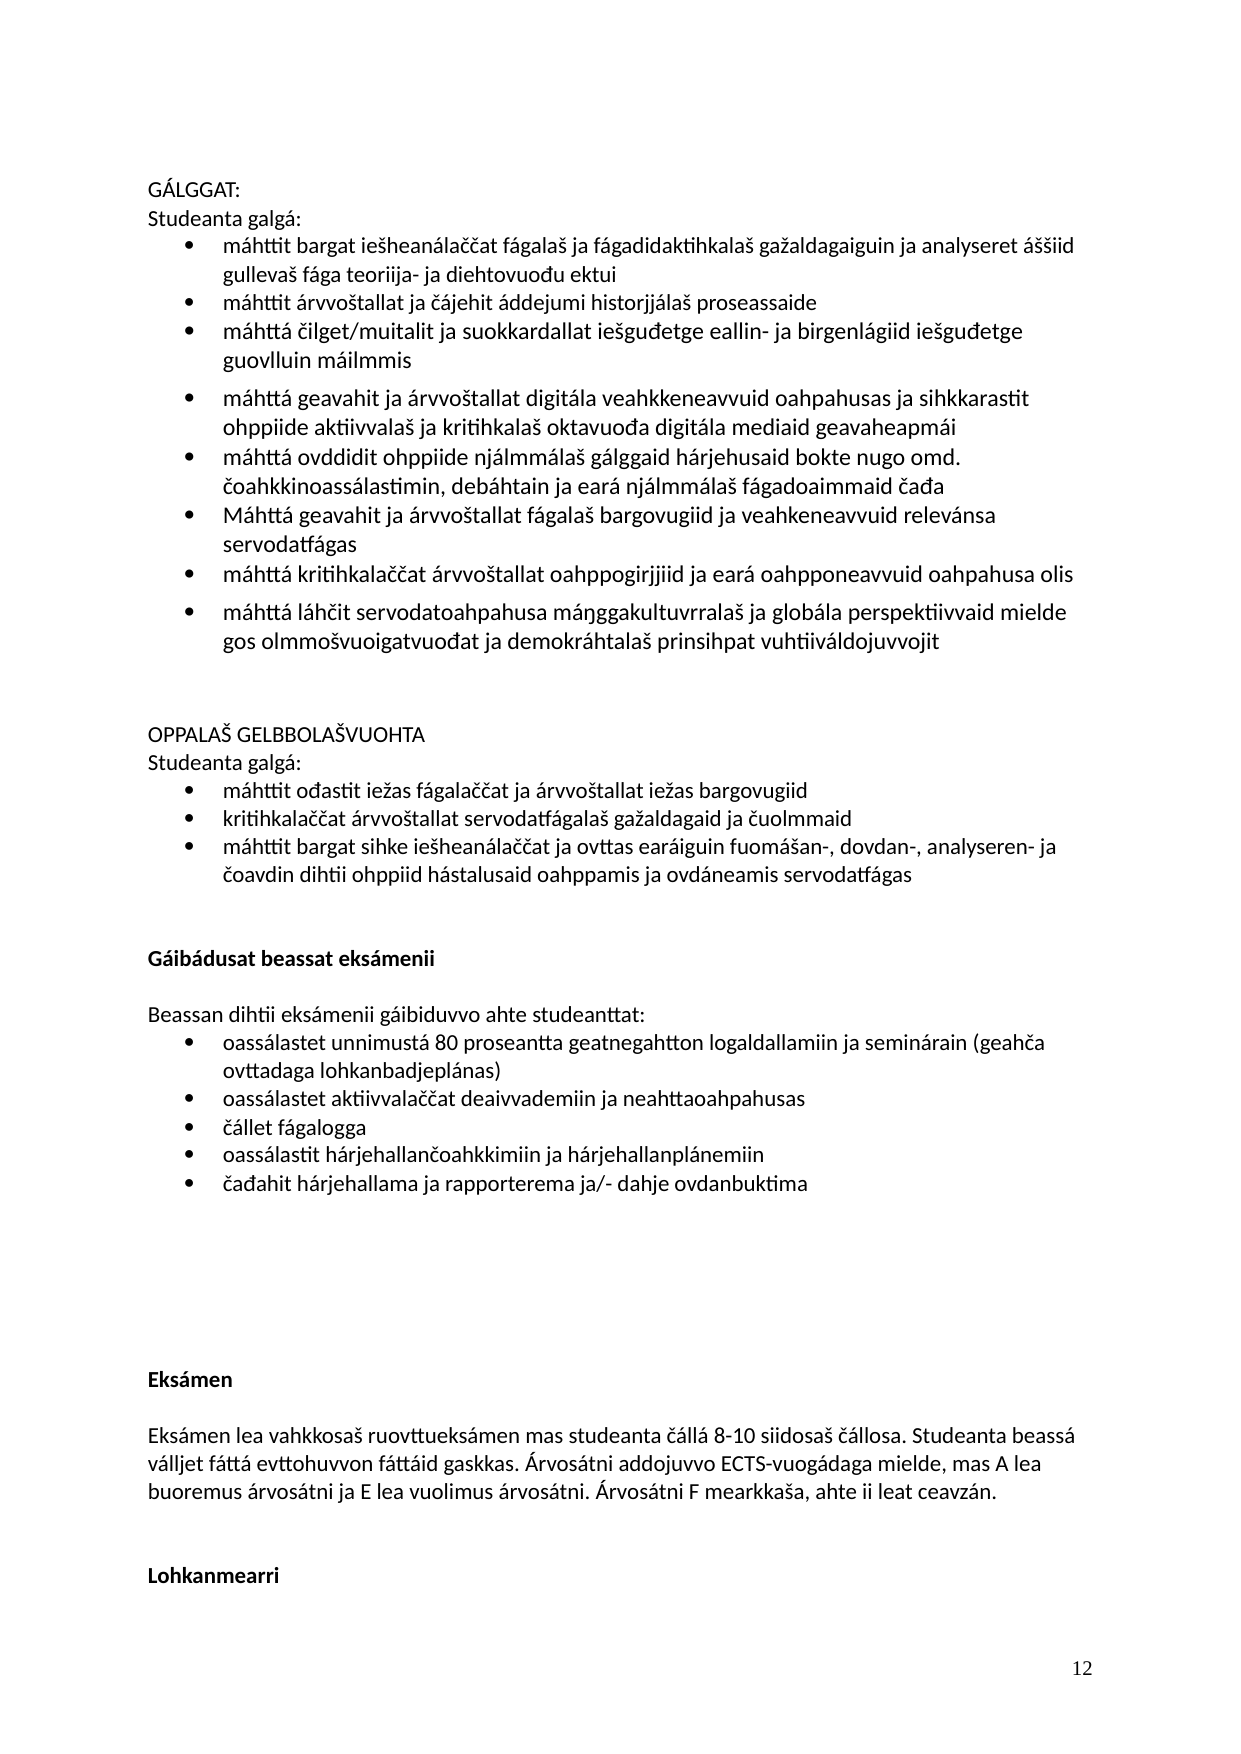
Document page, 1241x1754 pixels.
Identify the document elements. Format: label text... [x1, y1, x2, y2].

list oassálastet aktiivvalaččat deaivvademiin ja neahttaoahpahusas [185, 1084, 1093, 1113]
list máhttit árvvoštallat ja čájehit áddejumi historjjálaš proseassaide [185, 288, 1093, 316]
list máhttit bargat iešheanálaččat fágalaš ja fágadidaktihkalaš gažaldagaiguin ja analyseret áššiid gullevaš fága teoriija- ja diehtovuođu ektui [185, 232, 1093, 288]
list kritihkalaččat árvvoštallat servodatfágalaš gažaldagaid ja čuolmmaid [185, 804, 1093, 832]
list máhttit ođastit iežas fágalaččat ja árvvoštallat iežas bargovugiid [185, 776, 1093, 804]
text Lohkanmearri [148, 1561, 1093, 1589]
text Eksámen lea vahkkosaš ruovttueksámen mas studeanta čállá 8-10 siidosaš čállosa. Studeanta beassá válljet fáttá evttohuvvon fáttáid gaskkas. Árvosátni addojuvvo ECTS-vuogádaga mielde, mas A lea buoremus árvosátni ja E lea vuolimus árvosátni. Árvosátni F mearkkaša, ahte ii leat ceavzán. [148, 1421, 1093, 1505]
list máhttá láhčit servodatoahpahusa máŋggakultuvrralaš ja globála perspektiivvaid mielde gos olmmošvuoigatvuođat ja demokráhtalaš prinsihpat vuhtiiváldojuvvojit [185, 597, 1093, 655]
text Beassan dihtii eksámenii gáibiduvvo ahte studeanttat: [148, 1001, 1093, 1028]
text GÁLGGAT: [148, 176, 1093, 204]
list oassálastit hárjehallančoahkkimiin ja hárjehallanplánemiin [185, 1141, 1093, 1169]
list oassálastet unnimustá 80 proseantta geatnegahtton logaldallamiin ja seminárain (geahča ovttadaga lohkanbadjeplánas) [185, 1028, 1093, 1084]
list čállet fágalogga [185, 1113, 1093, 1141]
text Eksámen [148, 1365, 1093, 1393]
list máhttá geavahit ja árvvoštallat digitála veahkkeneavvuid oahpahusas ja sihkkarastit ohppiide aktiivvalaš ja kritihkalaš oktavuođa digitála mediaid geavaheapmái [185, 383, 1093, 442]
text OPPALAŠ GELBBOLAŠVUOHTA [148, 720, 1093, 748]
text Gáibádusat beassat eksámenii [148, 944, 1093, 972]
text Studeanta galgá: [148, 204, 1093, 232]
list máhttá ovddidit ohppiide njálmmálaš gálggaid hárjehusaid bokte nugo omd. čoahkkinoassálastimin, debáhtain ja eará njálmmálaš fágadoaimmaid čađa [185, 442, 1093, 500]
list máhttá čilget/muitalit ja suokkardallat iešguđetge eallin- ja birgenlágiid iešguđetge guovlluin máilmmis [185, 316, 1093, 374]
text Studeanta galgá: [148, 748, 1093, 776]
list Máhttá geavahit ja árvvoštallat fágalaš bargovugiid ja veahkeneavvuid relevánsa servodatfágas [185, 500, 1093, 559]
list máhttá kritihkalaččat árvvoštallat oahppogirjjiid ja eará oahpponeavvuid oahpahusa olis [185, 559, 1093, 588]
list máhttit bargat sihke iešheanálaččat ja ovttas earáiguin fuomášan-, dovdan-, analyseren- ja čoavdin dihtii ohppiid hástalusaid oahppamis ja ovdáneamis servodatfágas [185, 832, 1093, 888]
list čađahit hárjehallama ja rapporterema ja/- dahje ovdanbuktima [185, 1169, 1093, 1197]
